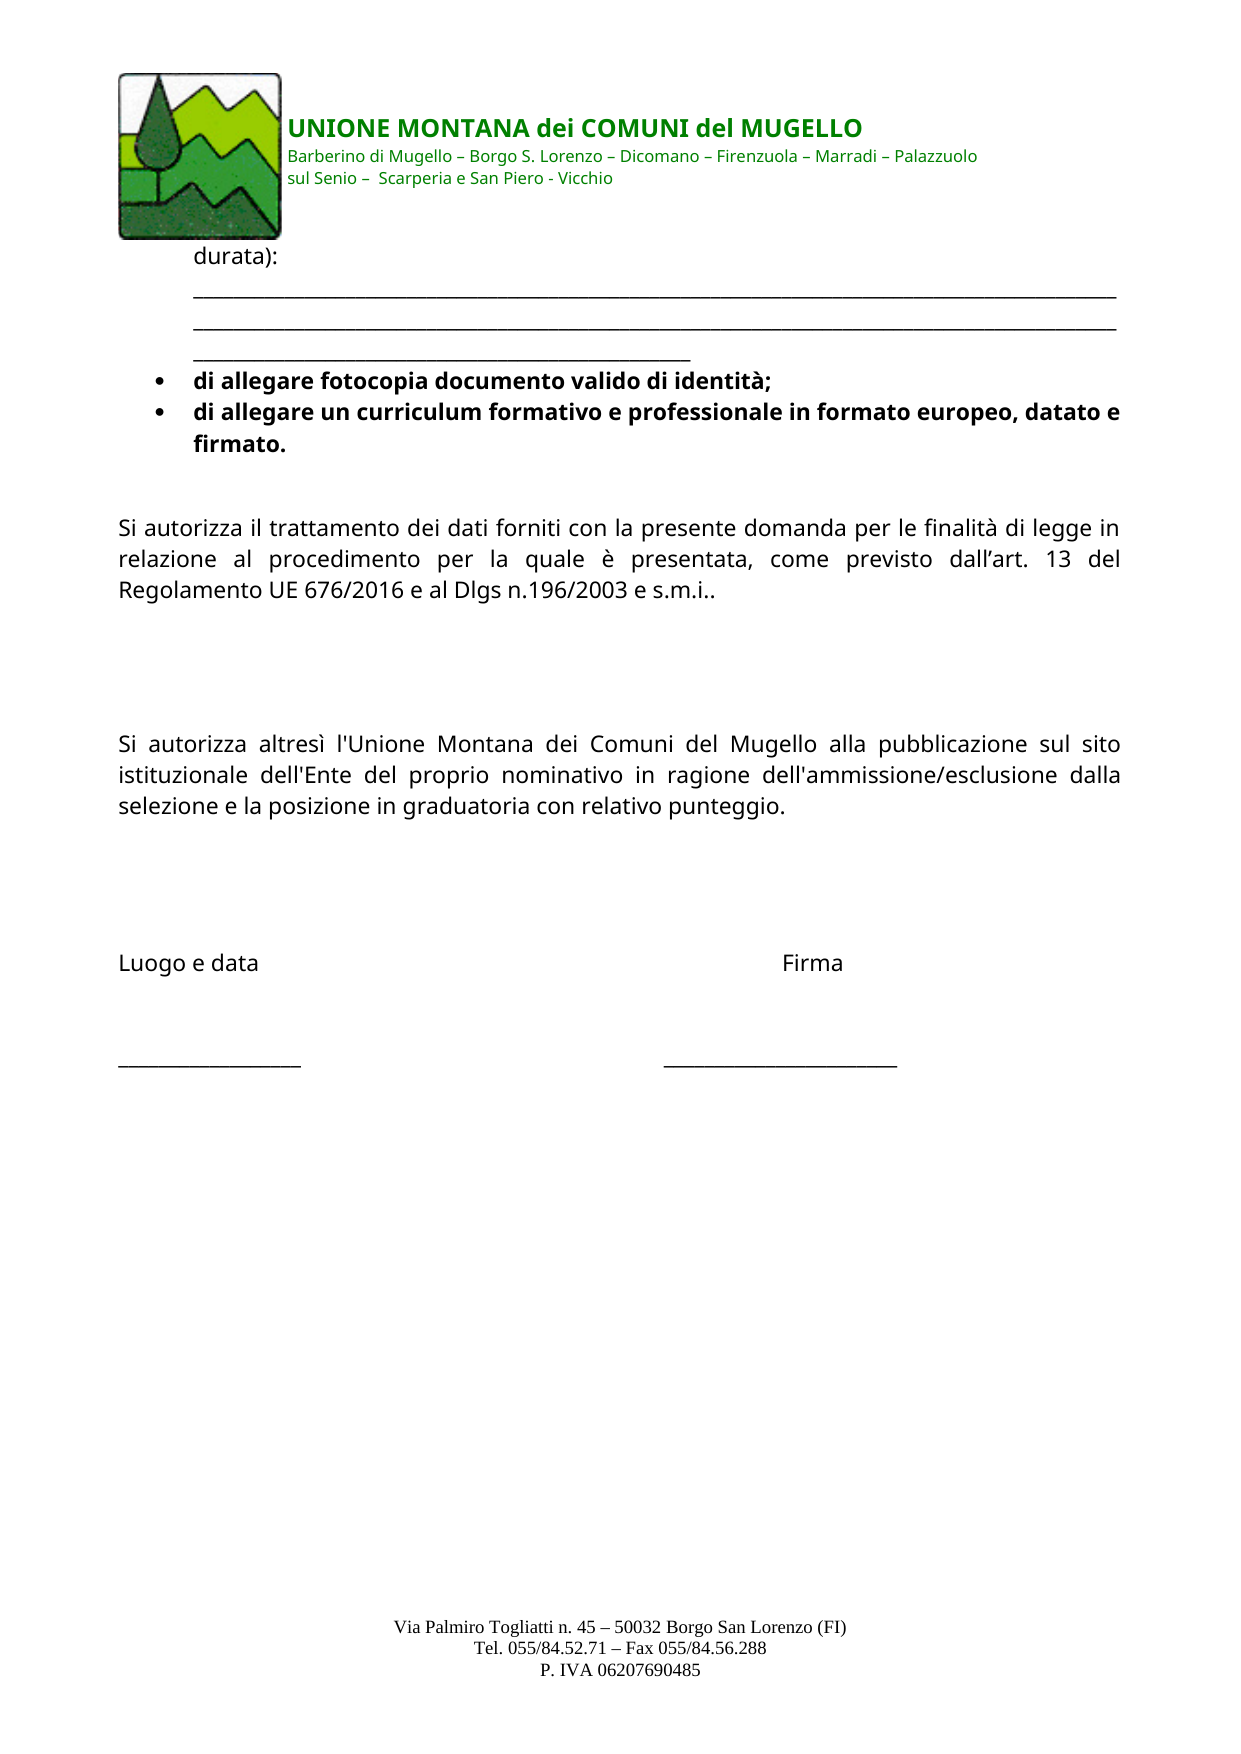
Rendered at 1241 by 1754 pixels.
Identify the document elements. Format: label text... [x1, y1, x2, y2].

list durata): _______________________________________________________________________________________________________________________________________________________________________________________________________________________________________ [156, 240, 1122, 365]
text __________________ _______________________ [118, 1040, 1122, 1071]
list di allegare un curriculum formativo e professionale in formato europeo, datato e firmato. [156, 396, 1122, 459]
text Si autorizza altresì l'Unione Montana dei Comuni del Mugello alla pubblicazione sul sito istituzionale dell'Ente del proprio nominativo in ragione dell'ammissione/esclusione dalla selezione e la posizione in graduatoria con relativo punteggio. [118, 728, 1122, 821]
text Luogo e data Firma [118, 946, 1122, 978]
picture [118, 73, 282, 240]
text Si autorizza il trattamento dei dati forniti con la presente domanda per le finalità di legge in relazione al procedimento per la quale è presentata, come previsto dall’art. 13 del Regolamento UE 676/2016 e al Dlgs n.196/2003 e s.m.i.. [118, 511, 1122, 605]
list di allegare fotocopia documento valido di identità; [156, 365, 1122, 396]
